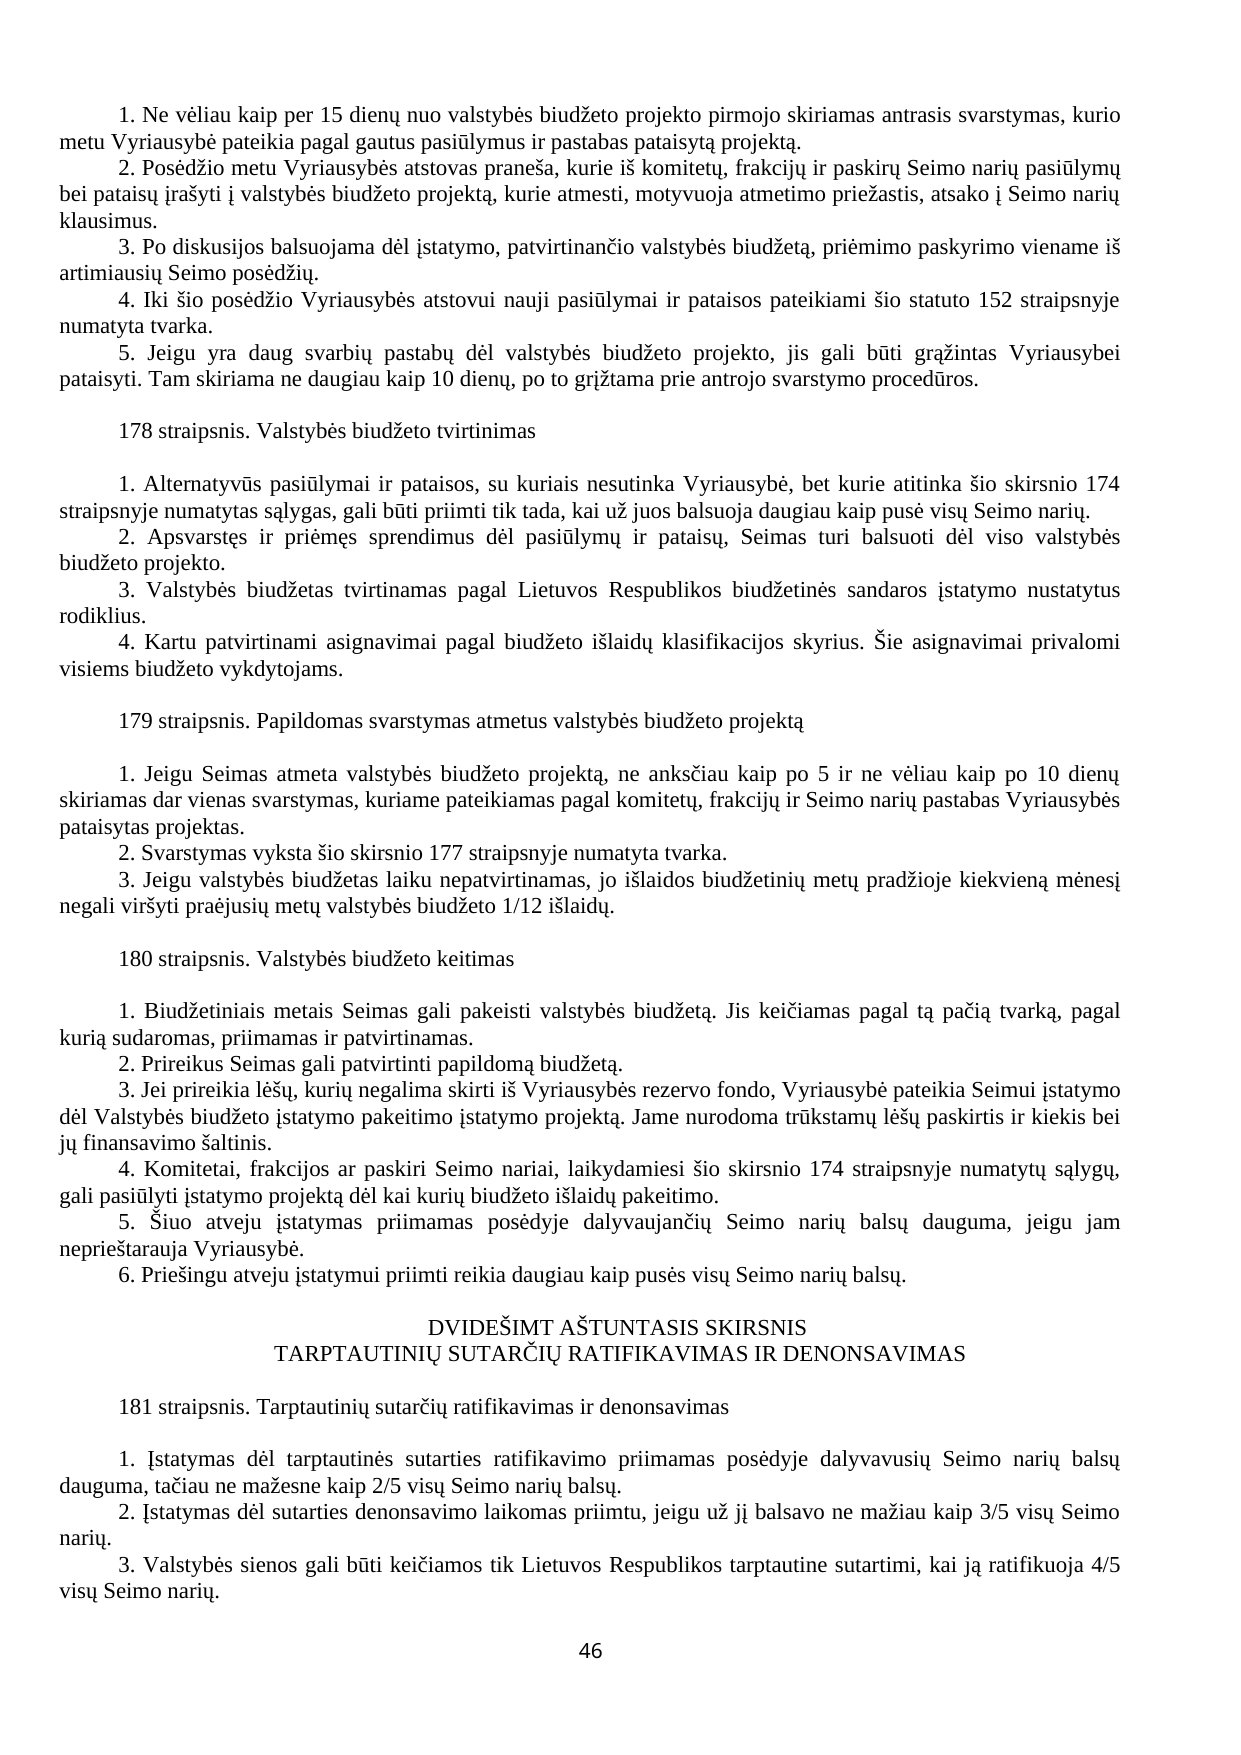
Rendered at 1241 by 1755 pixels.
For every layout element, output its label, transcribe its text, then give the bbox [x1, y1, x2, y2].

text DVIDEŠIMT AŠTUNTASIS SKIRSNIS [59, 1314, 1122, 1340]
text 5. Šiuo atveju įstatymas priimamas posėdyje dalyvaujančių Seimo narių balsų dauguma, jeigu jam neprieštarauja Vyriausybė. [59, 1208, 1122, 1261]
text 181 straipsnis. Tarptautinių sutarčių ratifikavimas ir denonsavimas [59, 1393, 1122, 1419]
text 3. Valstybės biudžetas tvirtinamas pagal Lietuvos Respublikos biudžetinės sandaros įstatymo nustatytus rodiklius. [59, 576, 1122, 628]
text 4. Iki šio posėdžio Vyriausybės atstovui nauji pasiūlymai ir pataisos pateikiami šio statuto 152 straipsnyje numatyta tvarka. [59, 286, 1122, 338]
text 6. Priešingu atveju įstatymui priimti reikia daugiau kaip pusės visų Seimo narių balsų. [59, 1261, 1122, 1287]
text 3. Jei prireikia lėšų, kurių negalima skirti iš Vyriausybės rezervo fondo, Vyriausybė pateikia Seimui įstatymo dėl Valstybės biudžeto įstatymo pakeitimo įstatymo projektą. Jame nurodoma trūkstamų lėšų paskirtis ir kiekis bei jų finansavimo šaltinis. [59, 1076, 1122, 1156]
text 1. Biudžetiniais metais Seimas gali pakeisti valstybės biudžetą. Jis keičiamas pagal tą pačią tvarką, pagal kurią sudaromas, priimamas ir patvirtinamas. [59, 997, 1122, 1050]
text 2. Apsvarstęs ir priėmęs sprendimus dėl pasiūlymų ir pataisų, Seimas turi balsuoti dėl viso valstybės biudžeto projekto. [59, 523, 1122, 576]
text 178 straipsnis. Valstybės biudžeto tvirtinimas [59, 418, 1122, 444]
text 4. Kartu patvirtinami asignavimai pagal biudžeto išlaidų klasifikacijos skyrius. Šie asignavimai privalomi visiems biudžeto vykdytojams. [59, 628, 1122, 681]
text 1. Jeigu Seimas atmeta valstybės biudžeto projektą, ne anksčiau kaip po 5 ir ne vėliau kaip po 10 dienų skiriamas dar vienas svarstymas, kuriame pateikiamas pagal komitetų, frakcijų ir Seimo narių pastabas Vyriausybės pataisytas projektas. [59, 760, 1122, 839]
text 1. Įstatymas dėl tarptautinės sutarties ratifikavimo priimamas posėdyje dalyvavusių Seimo narių balsų dauguma, tačiau ne mažesne kaip 2/5 visų Seimo narių balsų. [59, 1445, 1122, 1498]
text 2. Posėdžio metu Vyriausybės atstovas praneša, kurie iš komitetų, frakcijų ir paskirų Seimo narių pasiūlymų bei pataisų įrašyti į valstybės biudžeto projektą, kurie atmesti, motyvuoja atmetimo priežastis, atsako į Seimo narių klausimus. [59, 154, 1122, 233]
text 1. Ne vėliau kaip per 15 dienų nuo valstybės biudžeto projekto pirmojo skiriamas antrasis svarstymas, kurio metu Vyriausybė pateikia pagal gautus pasiūlymus ir pastabas pataisytą projektą. [59, 101, 1122, 154]
text TARPTAUTINIŲ SUTARČIŲ RATIFIKAVIMAS IR DENONSAVIMAS [59, 1340, 1122, 1366]
text 5. Jeigu yra daug svarbių pastabų dėl valstybės biudžeto projekto, jis gali būti grąžintas Vyriausybei pataisyti. Tam skiriama ne daugiau kaip 10 dienų, po to grįžtama prie antrojo svarstymo procedūros. [59, 338, 1122, 391]
text 2. Svarstymas vyksta šio skirsnio 177 straipsnyje numatyta tvarka. [59, 839, 1122, 866]
text 1. Alternatyvūs pasiūlymai ir pataisos, su kuriais nesutinka Vyriausybė, bet kurie atitinka šio skirsnio 174 straipsnyje numatytas sąlygas, gali būti priimti tik tada, kai už juos balsuoja daugiau kaip pusė visų Seimo narių. [59, 470, 1122, 523]
text 2. Įstatymas dėl sutarties denonsavimo laikomas priimtu, jeigu už jį balsavo ne mažiau kaip 3/5 visų Seimo narių. [59, 1498, 1122, 1551]
text 179 straipsnis. Papildomas svarstymas atmetus valstybės biudžeto projektą [59, 707, 1122, 734]
text 3. Po diskusijos balsuojama dėl įstatymo, patvirtinančio valstybės biudžetą, priėmimo paskyrimo viename iš artimiausių Seimo posėdžių. [59, 233, 1122, 286]
text 3. Valstybės sienos gali būti keičiamos tik Lietuvos Respublikos tarptautine sutartimi, kai ją ratifikuoja 4/5 visų Seimo narių. [59, 1551, 1122, 1603]
text 2. Prireikus Seimas gali patvirtinti papildomą biudžetą. [59, 1050, 1122, 1076]
text 3. Jeigu valstybės biudžetas laiku nepatvirtinamas, jo išlaidos biudžetinių metų pradžioje kiekvieną mėnesį negali viršyti praėjusių metų valstybės biudžeto 1/12 išlaidų. [59, 866, 1122, 918]
text 4. Komitetai, frakcijos ar paskiri Seimo nariai, laikydamiesi šio skirsnio 174 straipsnyje numatytų sąlygų, gali pasiūlyti įstatymo projektą dėl kai kurių biudžeto išlaidų pakeitimo. [59, 1156, 1122, 1208]
text 180 straipsnis. Valstybės biudžeto keitimas [59, 945, 1122, 971]
